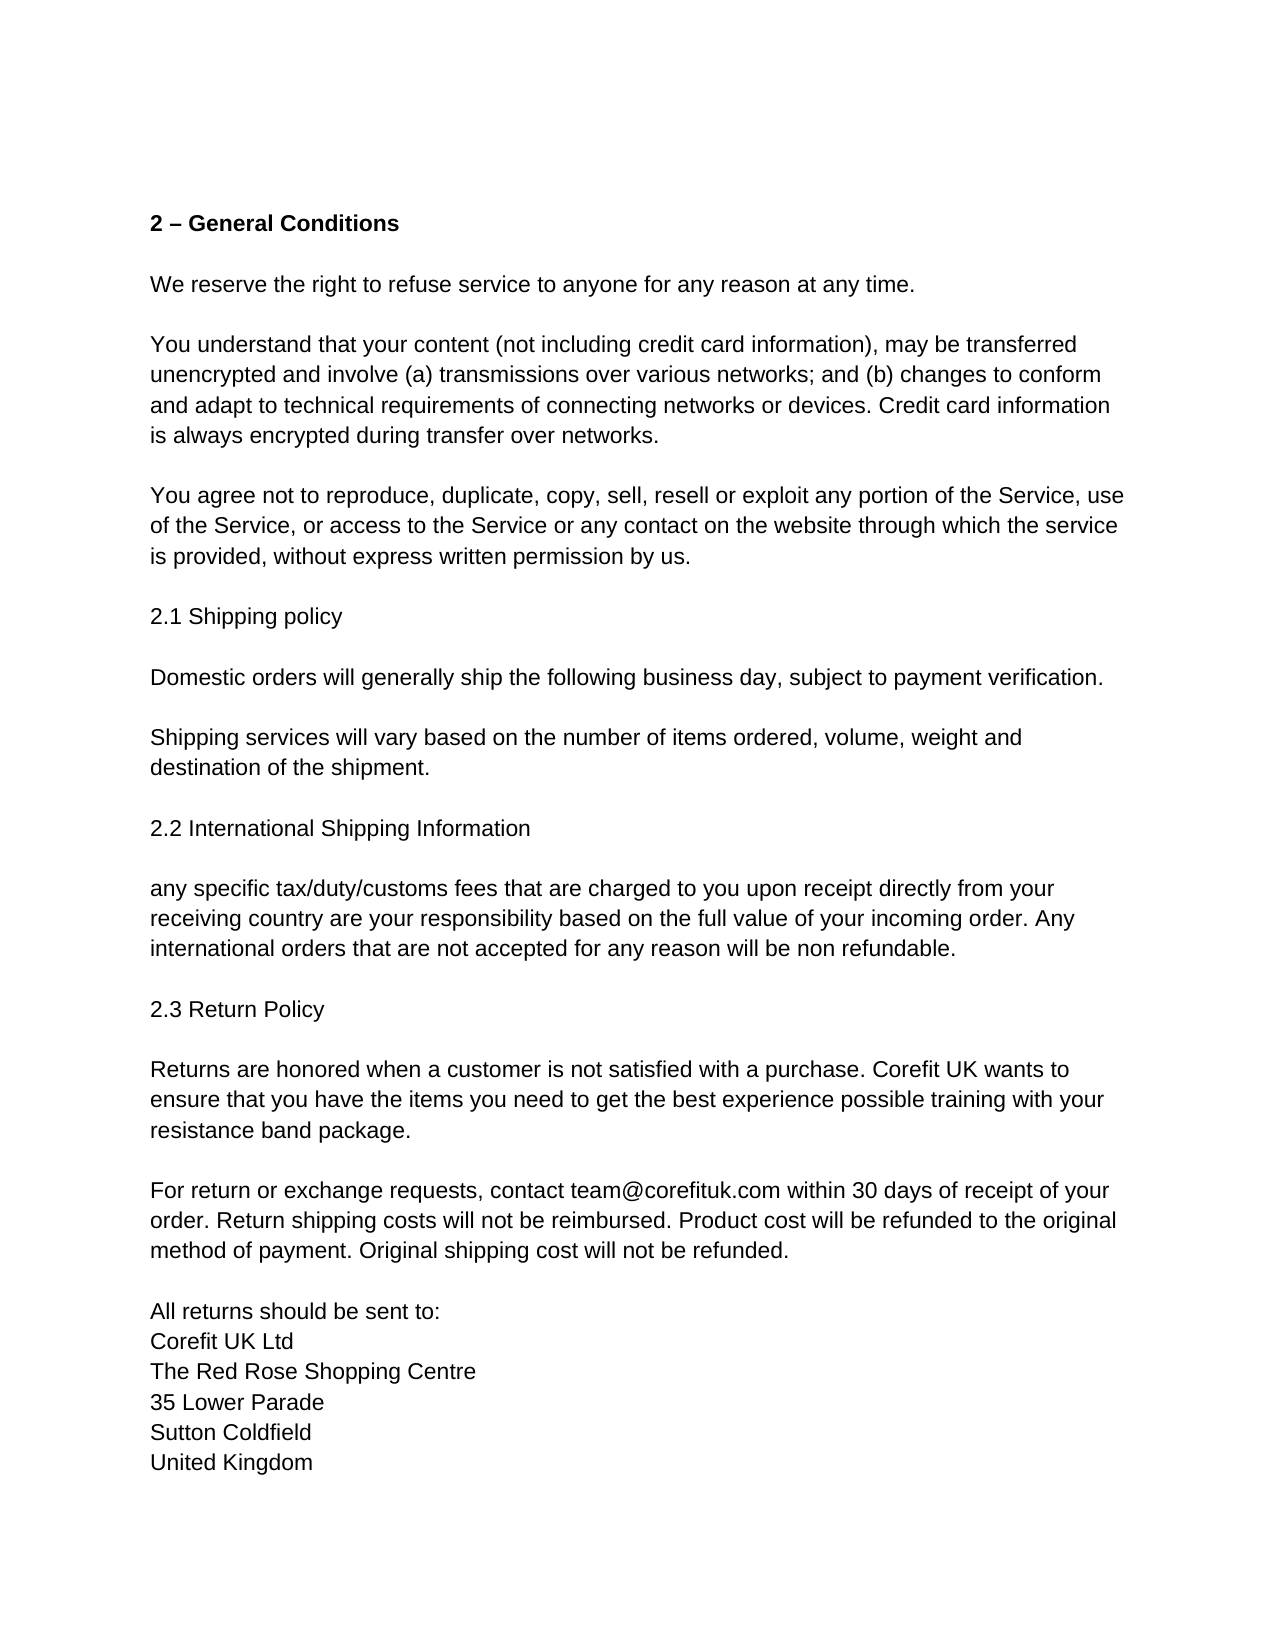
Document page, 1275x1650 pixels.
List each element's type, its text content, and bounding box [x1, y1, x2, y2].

text You agree not to reproduce, duplicate, copy, sell, resell or exploit any portion of the Service, use of the Service, or access to the Service or any contact on the website through which the service is provided, without express written permission by us. [150, 482, 1125, 569]
text United Kingdom [150, 1449, 1125, 1475]
text For return or exchange requests, contact team@corefituk.com within 30 days of receipt of your order. Return shipping costs will not be reimbursed. Product cost will be refunded to the original method of payment. Original shipping cost will not be refunded. [150, 1177, 1125, 1264]
text All returns should be sent to: [150, 1298, 1125, 1324]
text Shipping services will vary based on the number of items ordered, volume, weight and destination of the shipment. [150, 724, 1125, 781]
text 2.2 International Shipping Information [150, 814, 1125, 841]
text Domestic orders will generally ship the following business day, subject to payment verification. [150, 663, 1125, 690]
text 35 Lower Parade [150, 1388, 1125, 1415]
text any specific tax/duty/customs fees that are charged to you upon receipt directly from your receiving country are your responsibility based on the full value of your incoming order. Any international orders that are not accepted for any reason will be non refundable. [150, 875, 1125, 962]
text 2.1 Shipping policy [150, 603, 1125, 629]
text The Red Rose Shopping Centre [150, 1358, 1125, 1385]
text You understand that your content (not including credit card information), may be transferred unencrypted and involve (a) transmissions over various networks; and (b) changes to conform and adapt to technical requirements of connecting networks or devices. Credit card information is always encrypted during transfer over networks. [150, 331, 1125, 448]
text Corefit UK Ltd [150, 1328, 1125, 1354]
text 2 – General Conditions [150, 210, 1125, 237]
text 2.3 Return Policy [150, 996, 1125, 1022]
text Sutton Coldfield [150, 1419, 1125, 1445]
text We reserve the right to refuse service to anyone for any reason at any time. [150, 271, 1125, 297]
text Returns are honored when a customer is not satisfied with a purchase. Corefit UK wants to ensure that you have the items you need to get the best experience possible training with your resistance band package. [150, 1056, 1125, 1143]
